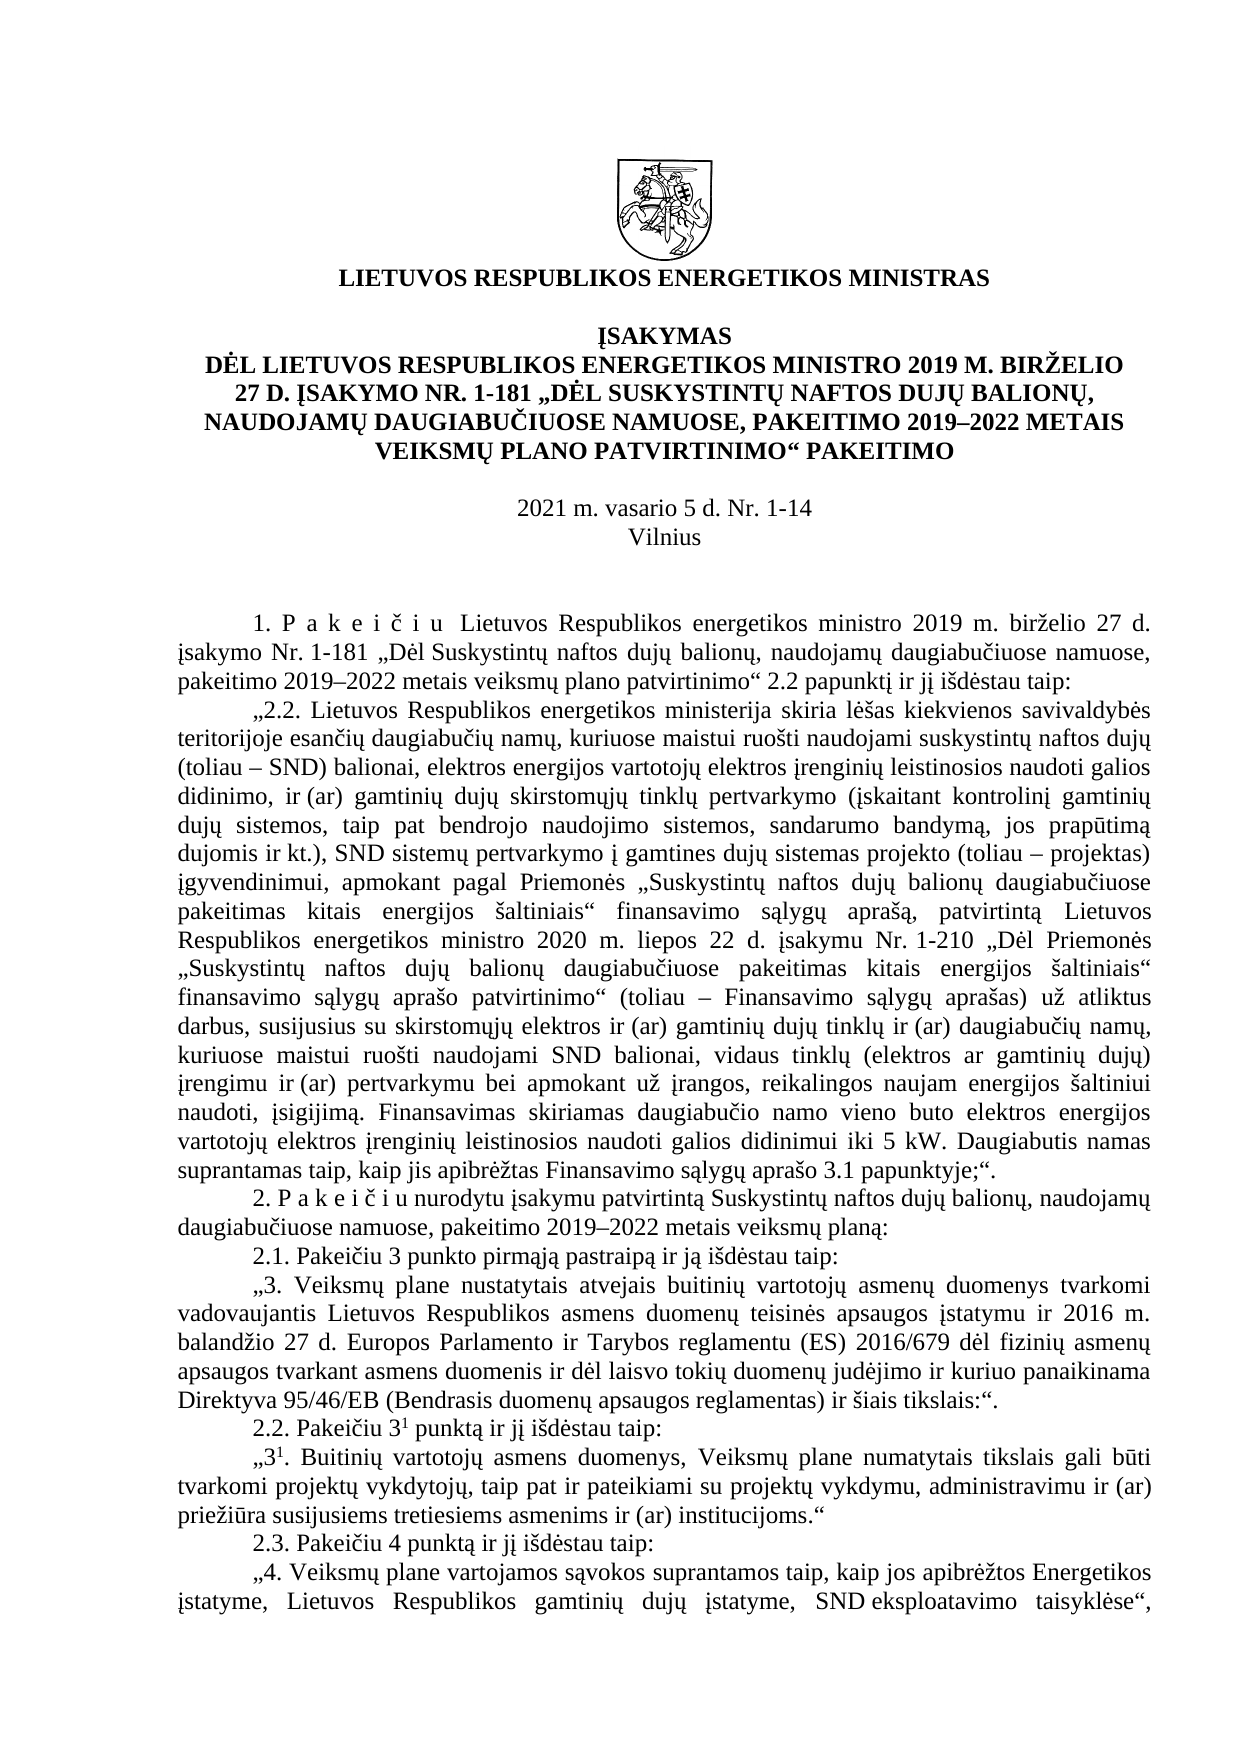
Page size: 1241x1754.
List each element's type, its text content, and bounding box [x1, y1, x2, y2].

text 2.1. Pakeičiu 3 punkto pirmąją pastraipą ir ją išdėstau taip: [177, 1241, 1152, 1270]
text Vilnius [177, 522, 1152, 551]
text 2021 m. vasario 5 d. Nr. 1-14 [177, 493, 1152, 522]
text 2.2. Pakeičiu 31 punktą ir jį išdėstau taip: [177, 1413, 1152, 1442]
text 1. P a k e i č i u Lietuvos Respublikos energetikos ministro 2019 m. birželio 27 d. įsakymo Nr. 1-181 „Dėl Suskystintų naftos dujų balionų, naudojamų daugiabučiuose namuose, pakeitimo 2019–2022 metais veiksmų plano patvirtinimo“ 2.2 papunktį ir jį išdėstau taip: [177, 608, 1152, 695]
text „4. Veiksmų plane vartojamos sąvokos suprantamos taip, kaip jos apibrėžtos Energetikos įstatyme, Lietuvos Respublikos gamtinių dujų įstatyme, SND eksploatavimo taisyklėse“, [177, 1557, 1152, 1615]
text „3. Veiksmų plane nustatytais atvejais buitinių vartotojų asmenų duomenys tvarkomi vadovaujantis Lietuvos Respublikos asmens duomenų teisinės apsaugos įstatymu ir 2016 m. balandžio 27 d. Europos Parlamento ir Tarybos reglamentu (ES) 2016/679 dėl fizinių asmenų apsaugos tvarkant asmens duomenis ir dėl laisvo tokių duomenų judėjimo ir kuriuo panaikinama Direktyva 95/46/EB (Bendrasis duomenų apsaugos reglamentas) ir šiais tikslais:“. [177, 1270, 1152, 1413]
text „2.2. Lietuvos Respublikos energetikos ministerija skiria lėšas kiekvienos savivaldybės teritorijoje esančių daugiabučių namų, kuriuose maistui ruošti naudojami suskystintų naftos dujų (toliau – SND) balionai, elektros energijos vartotojų elektros įrenginių leistinosios naudoti galios didinimo, ir (ar) gamtinių dujų skirstomųjų tinklų pertvarkymo (įskaitant kontrolinį gamtinių dujų sistemos, taip pat bendrojo naudojimo sistemos, sandarumo bandymą, jos prapūtimą dujomis ir kt.), SND sistemų pertvarkymo į gamtines dujų sistemas projekto (toliau – projektas) įgyvendinimui, apmokant pagal Priemonės „Suskystintų naftos dujų balionų daugiabučiuose pakeitimas kitais energijos šaltiniais“ finansavimo sąlygų aprašą, patvirtintą Lietuvos Respublikos energetikos ministro 2020 m. liepos 22 d. įsakymu Nr. 1-210 „Dėl Priemonės „Suskystintų naftos dujų balionų daugiabučiuose pakeitimas kitais energijos šaltiniais“ finansavimo sąlygų aprašo patvirtinimo“ (toliau – Finansavimo sąlygų aprašas) už atliktus darbus, susijusius su skirstomųjų elektros ir (ar) gamtinių dujų tinklų ir (ar) daugiabučių namų, kuriuose maistui ruošti naudojami SND balionai, vidaus tinklų (elektros ar gamtinių dujų) įrengimu ir (ar) pertvarkymu bei apmokant už įrangos, reikalingos naujam energijos šaltiniui naudoti, įsigijimą. Finansavimas skiriamas daugiabučio namo vieno buto elektros energijos vartotojų elektros įrenginių leistinosios naudoti galios didinimui iki 5 kW. Daugiabutis namas suprantamas taip, kaip jis apibrėžtas Finansavimo sąlygų aprašo 3.1 papunktyje;“. [177, 695, 1152, 1183]
text įsakymas [177, 321, 1152, 350]
text 2. P a k e i č i u nurodytu įsakymu patvirtintą Suskystintų naftos dujų balionų, naudojamų daugiabučiuose namuose, pakeitimo 2019–2022 metais veiksmų planą: [177, 1183, 1152, 1241]
text LIETUVOS RESPUBLIKOS ENERGETIKOS MINISTRAS [177, 263, 1152, 292]
text DĖL lietuvos respublikos energetikos ministro 2019 m. birželio 27 d. įsakymo nr. 1-181 „Dėl suskystintų naftos dujų balionų, NAUDOJAMŲ daugiabučiUOSE namUOSE, PAKEITIMO 2019–2022 metais VEIKSMŲ PLANO PATVIRTINIMO“ pakeitimo [177, 350, 1152, 465]
text „31. Buitinių vartotojų asmens duomenys, Veiksmų plane numatytais tikslais gali būti tvarkomi projektų vykdytojų, taip pat ir pateikiami su projektų vykdymu, administravimu ir (ar) priežiūra susijusiems tretiesiems asmenims ir (ar) institucijoms.“ [177, 1442, 1152, 1528]
text 2.3. Pakeičiu 4 punktą ir jį išdėstau taip: [177, 1528, 1152, 1557]
